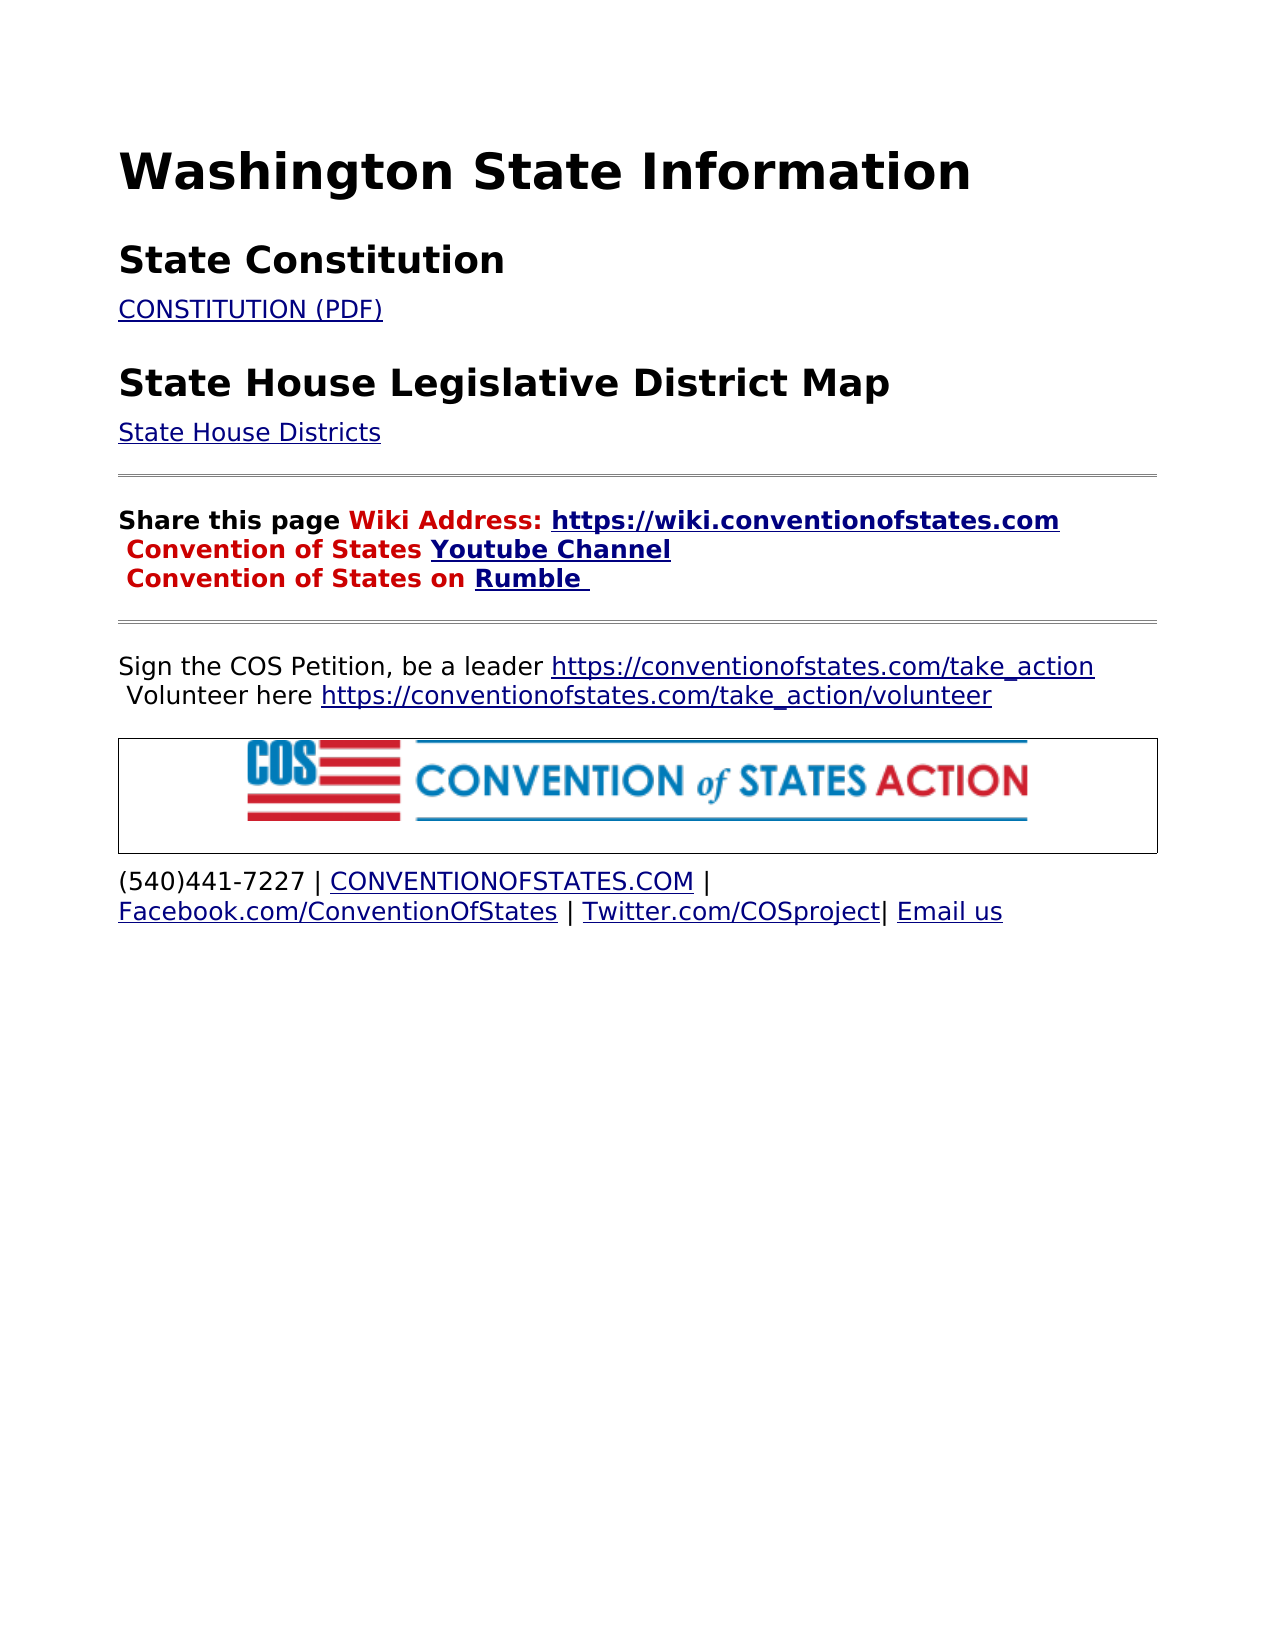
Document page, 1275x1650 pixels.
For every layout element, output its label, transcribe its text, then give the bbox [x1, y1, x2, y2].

table_header [119, 739, 1157, 853]
picture [247, 740, 1028, 821]
text State House Districts [118, 418, 1157, 447]
subtitle State House Legislative District Map [118, 362, 1157, 405]
text Sign the COS Petition, be a leader https://conventionofstates.com/take_action Volunteer here https://conventionofstates.com/take_action/volunteer [118, 652, 1157, 711]
subtitle State Constitution [118, 239, 1157, 282]
text CONSTITUTION (PDF) [118, 295, 1157, 324]
subtitle Washington State Information [118, 143, 1157, 201]
text (540)441-7227 | CONVENTIONOFSTATES.COM | Facebook.com/ConventionOfStates | Twitter.com/COSproject| Email us [118, 867, 1157, 926]
text Share this page Wiki Address: https://wiki.conventionofstates.com Convention of States Youtube Channel Convention of States on Rumble [118, 506, 1157, 593]
